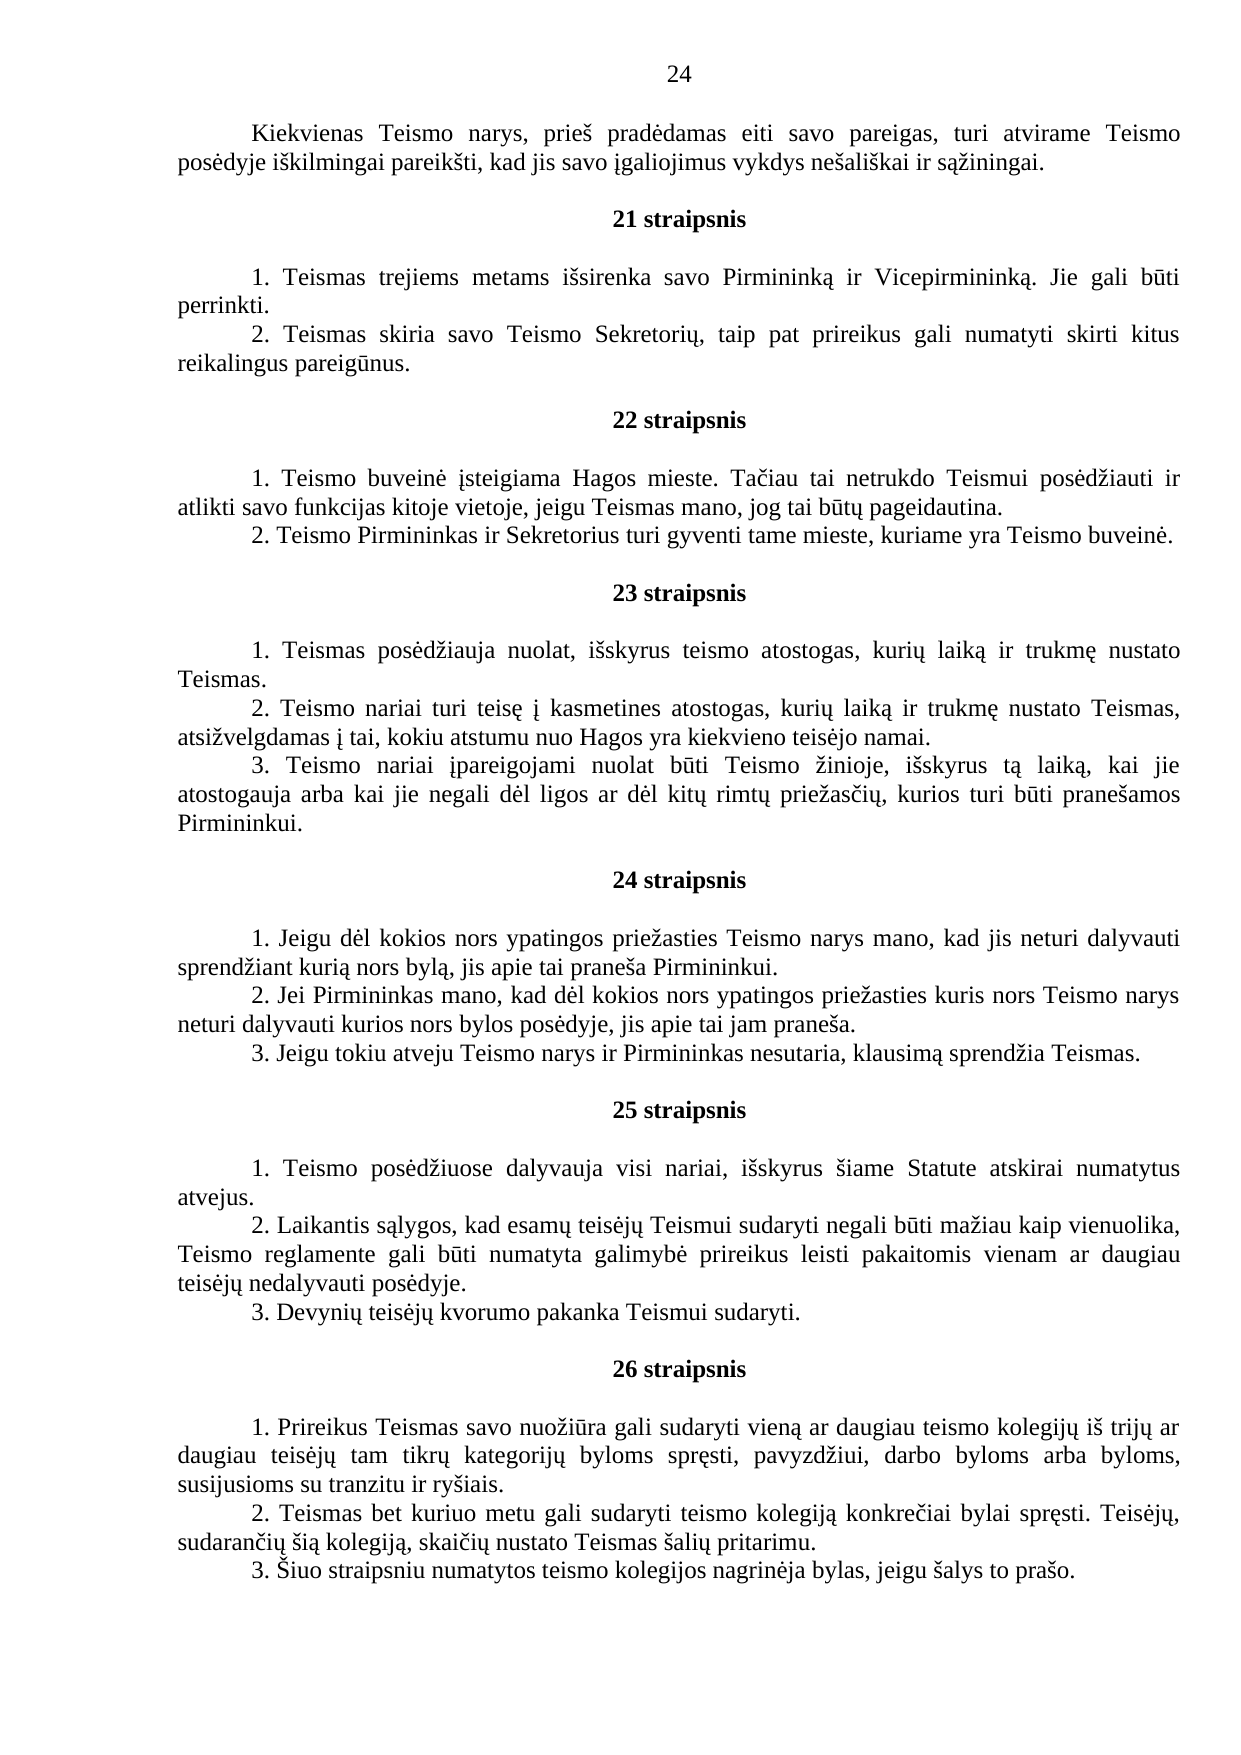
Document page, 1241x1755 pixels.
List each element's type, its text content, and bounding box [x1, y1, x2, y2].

text 23 straipsnis [177, 578, 1181, 607]
text 3. Šiuo straipsniu numatytos teismo kolegijos nagrinėja bylas, jeigu šalys to prašo. [177, 1556, 1181, 1584]
text 1. Teismas posėdžiauja nuolat, išskyrus teismo atostogas, kurių laiką ir trukmę nustato Teismas. [177, 636, 1181, 693]
text 2. Teismo nariai turi teisę į kasmetines atostogas, kurių laiką ir trukmę nustato Teismas, atsižvelgdamas į tai, kokiu atstumu nuo Hagos yra kiekvieno teisėjo namai. [177, 693, 1181, 751]
text 1. Prireikus Teismas savo nuožiūra gali sudaryti vieną ar daugiau teismo kolegijų iš trijų ar daugiau teisėjų tam tikrų kategorijų byloms spręsti, pavyzdžiui, darbo byloms arba byloms, susijusioms su tranzitu ir ryšiais. [177, 1412, 1181, 1498]
text 2. Jei Pirmininkas mano, kad dėl kokios nors ypatingos priežasties kuris nors Teismo narys neturi dalyvauti kurios nors bylos posėdyje, jis apie tai jam praneša. [177, 981, 1181, 1038]
text 26 straipsnis [177, 1354, 1181, 1383]
text 2. Laikantis sąlygos, kad esamų teisėjų Teismui sudaryti negali būti mažiau kaip vienuolika, Teismo reglamente gali būti numatyta galimybė prireikus leisti pakaitomis vienam ar daugiau teisėjų nedalyvauti posėdyje. [177, 1211, 1181, 1297]
text 1. Teismo buveinė įsteigiama Hagos mieste. Tačiau tai netrukdo Teismui posėdžiauti ir atlikti savo funkcijas kitoje vietoje, jeigu Teismas mano, jog tai būtų pageidautina. [177, 463, 1181, 521]
text 2. Teismas skiria savo Teismo Sekretorių, taip pat prireikus gali numatyti skirti kitus reikalingus pareigūnus. [177, 319, 1181, 377]
text 1. Jeigu dėl kokios nors ypatingos priežasties Teismo narys mano, kad jis neturi dalyvauti sprendžiant kurią nors bylą, jis apie tai praneša Pirmininkui. [177, 923, 1181, 981]
text 2. Teismas bet kuriuo metu gali sudaryti teismo kolegiją konkrečiai bylai spręsti. Teisėjų, sudarančių šią kolegiją, skaičių nustato Teismas šalių pritarimu. [177, 1498, 1181, 1556]
text 2. Teismo Pirmininkas ir Sekretorius turi gyventi tame mieste, kuriame yra Teismo buveinė. [177, 521, 1181, 549]
text 25 straipsnis [177, 1096, 1181, 1124]
text Kiekvienas Teismo narys, prieš pradėdamas eiti savo pareigas, turi atvirame Teismo posėdyje iškilmingai pareikšti, kad jis savo įgaliojimus vykdys nešališkai ir sąžiningai. [177, 118, 1181, 176]
text 1. Teismas trejiems metams išsirenka savo Pirmininką ir Vicepirmininką. Jie gali būti perrinkti. [177, 262, 1181, 319]
text 1. Teismo posėdžiuose dalyvauja visi nariai, išskyrus šiame Statute atskirai numatytus atvejus. [177, 1153, 1181, 1211]
text 21 straipsnis [177, 204, 1181, 233]
text 24 straipsnis [177, 866, 1181, 894]
text 3. Teismo nariai įpareigojami nuolat būti Teismo žinioje, išskyrus tą laiką, kai jie atostogauja arba kai jie negali dėl ligos ar dėl kitų rimtų priežasčių, kurios turi būti pranešamos Pirmininkui. [177, 751, 1181, 837]
text 22 straipsnis [177, 406, 1181, 434]
text 3. Jeigu tokiu atveju Teismo narys ir Pirmininkas nesutaria, klausimą sprendžia Teismas. [177, 1038, 1181, 1067]
text 3. Devynių teisėjų kvorumo pakanka Teismui sudaryti. [177, 1297, 1181, 1326]
